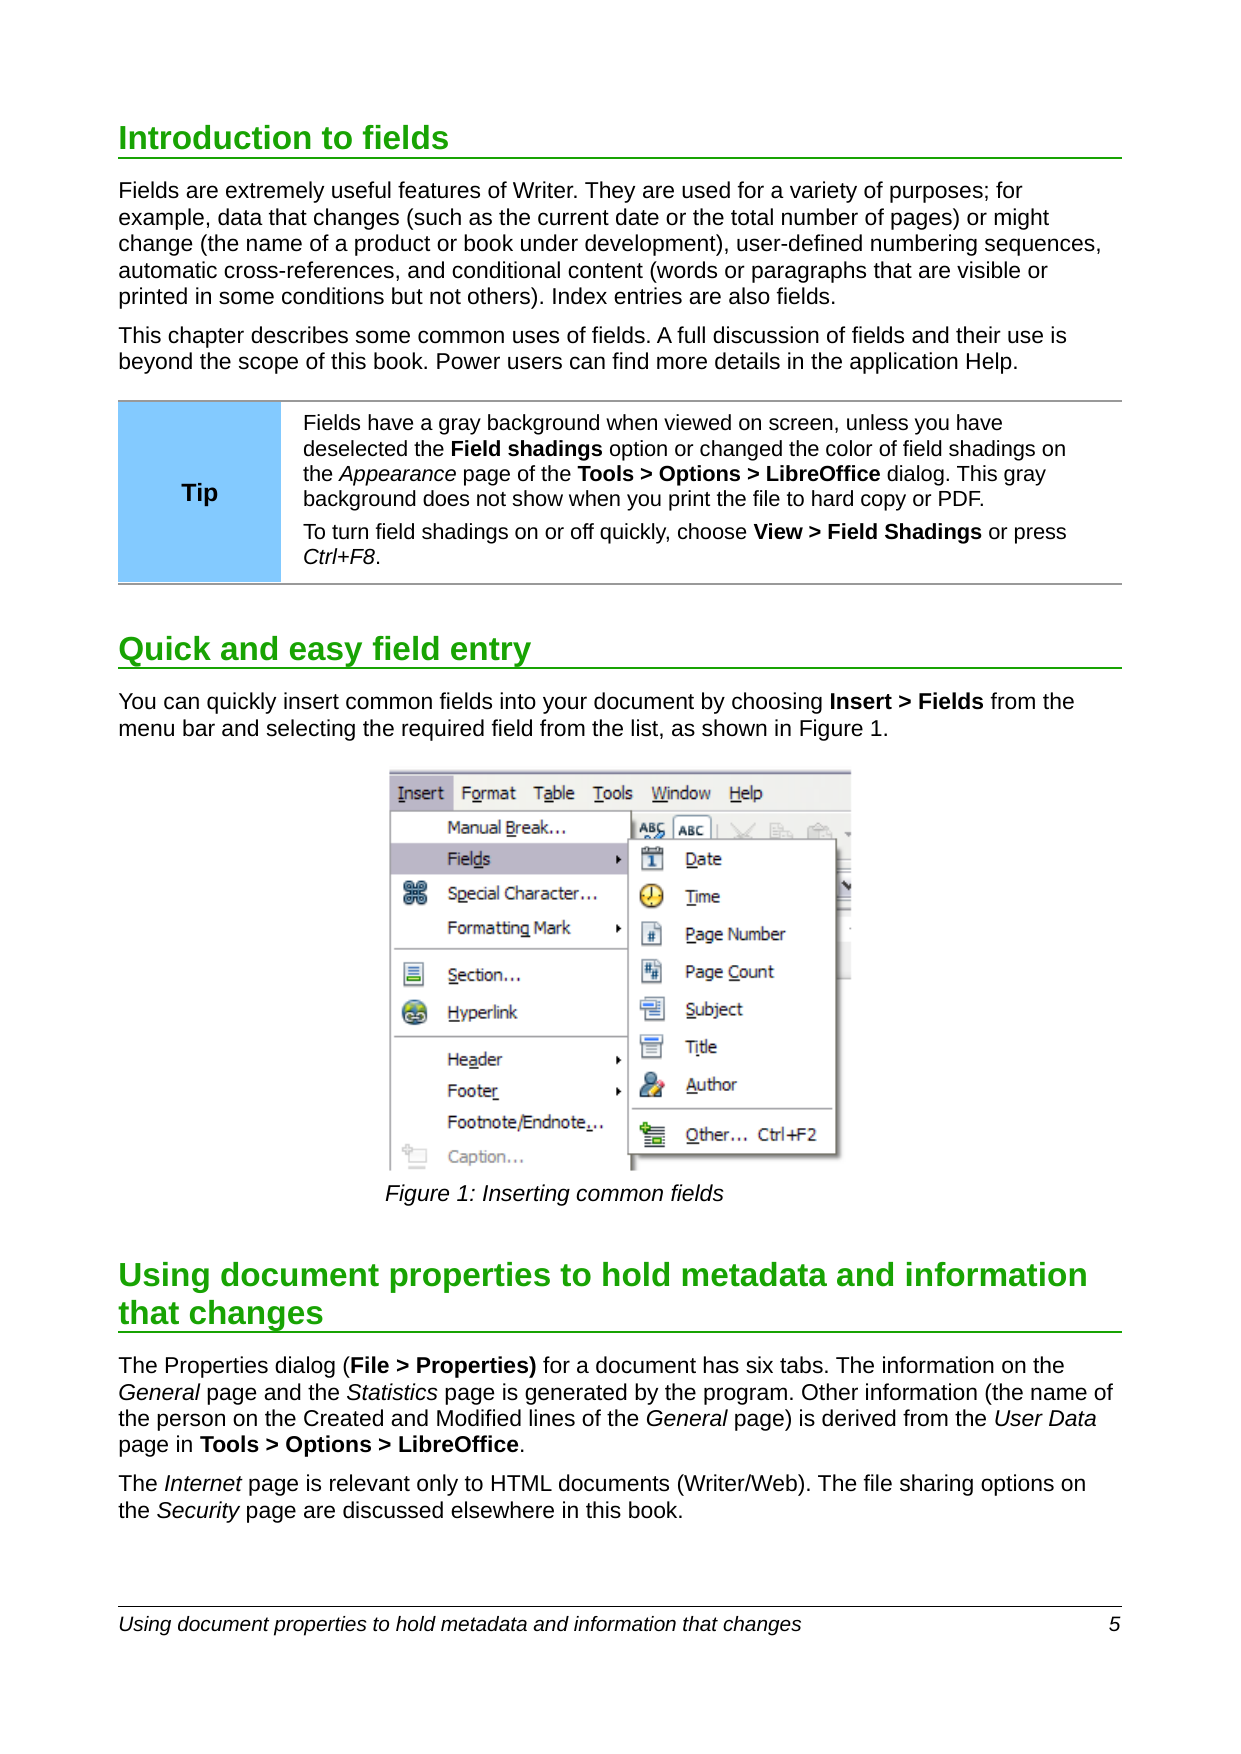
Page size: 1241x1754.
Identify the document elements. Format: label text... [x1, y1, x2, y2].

text This chapter describes some common uses of fields. A full discussion of fields and their use is beyond the scope of this book. Power users can find more details in the application Help. [118, 322, 1122, 374]
subtitle Quick and easy field entry [118, 629, 1122, 667]
table_header Tip [118, 402, 281, 582]
subtitle Using document properties to hold metadata and information that changes [118, 1254, 1122, 1331]
text Figure 1: Inserting common fields [385, 1180, 855, 1207]
text Fields are extremely useful features of Writer. They are used for a variety of purposes; for example, data that changes (such as the current date or the total number of pages) or might change (the name of a product or book under development), user-defined numbering sequences, automatic cross-references, and conditional content (words or paragraphs that are visible or printed in some conditions but not others). Index entries are also fields. [118, 177, 1122, 309]
text The Properties dialog (File > Properties) for a document has six tabs. The information on the General page and the Statistics page is generated by the program. Other information (the name of the person on the Created and Modified lines of the General page) is derived from the User Data page in Tools > Options > LibreOffice. [118, 1352, 1122, 1458]
subtitle Introduction to fields [118, 118, 1122, 157]
picture [385, 766, 856, 1174]
text The Internet page is relevant only to HTML documents (Writer/Web). The file sharing options on the Security page are discussed elsewhere in this book. [118, 1470, 1122, 1523]
table_header Fields have a gray background when viewed on screen, unless you have deselected the Field shadings option or changed the color of field shadings on the Appearance page of the Tools > Options > LibreOffice dialog. This gray background does not show when you print the file to hard copy or PDF. To turn field shadings on or off quickly, choose View > Field Shadings or press Ctrl+F8. [281, 402, 1122, 582]
text You can quickly insert common fields into your document by choosing Insert > Fields from the menu bar and selecting the required field from the list, as shown in Figure 1. [118, 688, 1122, 741]
